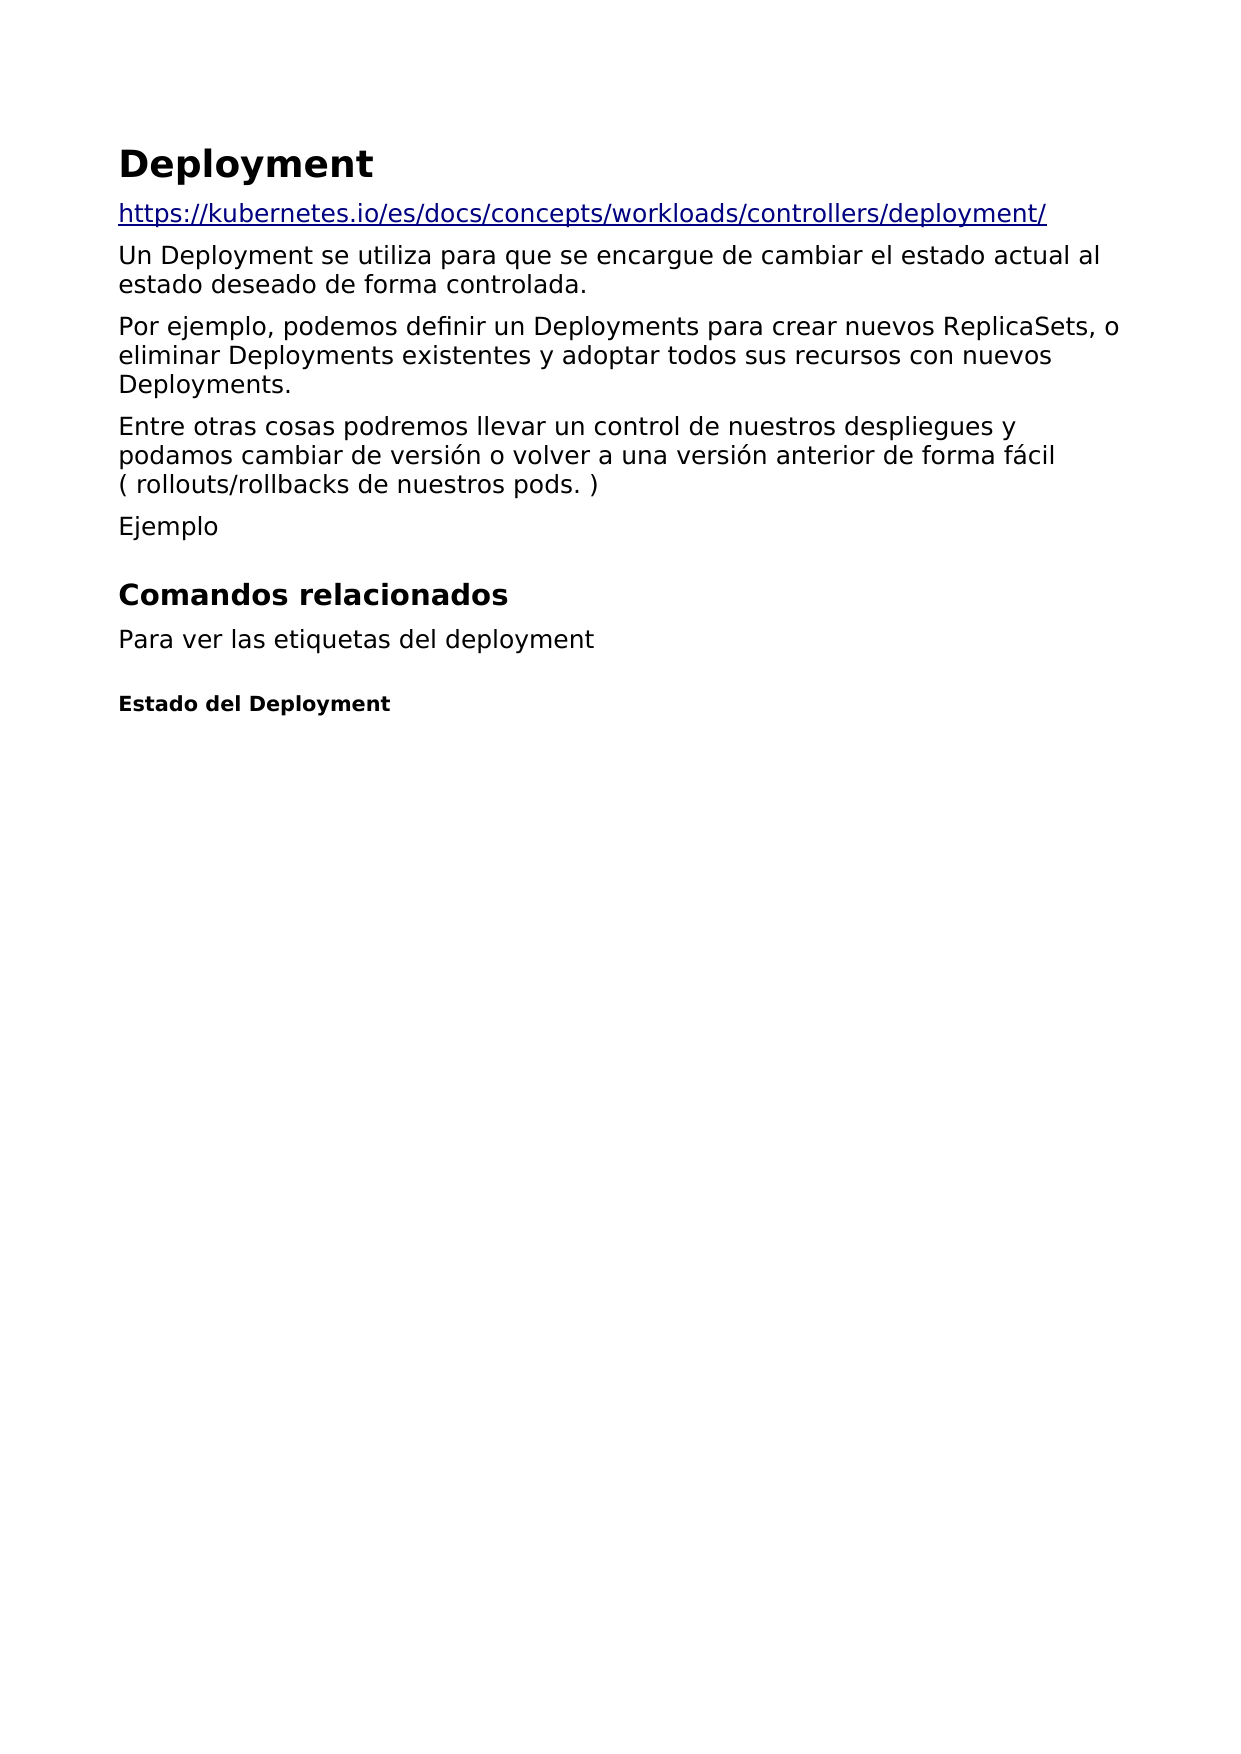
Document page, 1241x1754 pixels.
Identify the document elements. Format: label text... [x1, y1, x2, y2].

subtitle Deployment [118, 143, 1122, 187]
text Entre otras cosas podremos llevar un control de nuestros despliegues y podamos cambiar de versión o volver a una versión anterior de forma fácil ( rollouts/rollbacks de nuestros pods. ) [118, 412, 1122, 499]
subtitle Estado del Deployment [118, 692, 1122, 716]
text Un Deployment se utiliza para que se encargue de cambiar el estado actual al estado deseado de forma controlada. [118, 241, 1122, 299]
text Para ver las etiquetas del deployment [118, 625, 1122, 654]
subtitle Comandos relacionados [118, 578, 1122, 612]
text Ejemplo [118, 512, 1122, 541]
text https://kubernetes.io/es/docs/concepts/workloads/controllers/deployment/ [118, 199, 1122, 228]
text Por ejemplo, podemos definir un Deployments para crear nuevos ReplicaSets, o eliminar Deployments existentes y adoptar todos sus recursos con nuevos Deployments. [118, 312, 1122, 399]
